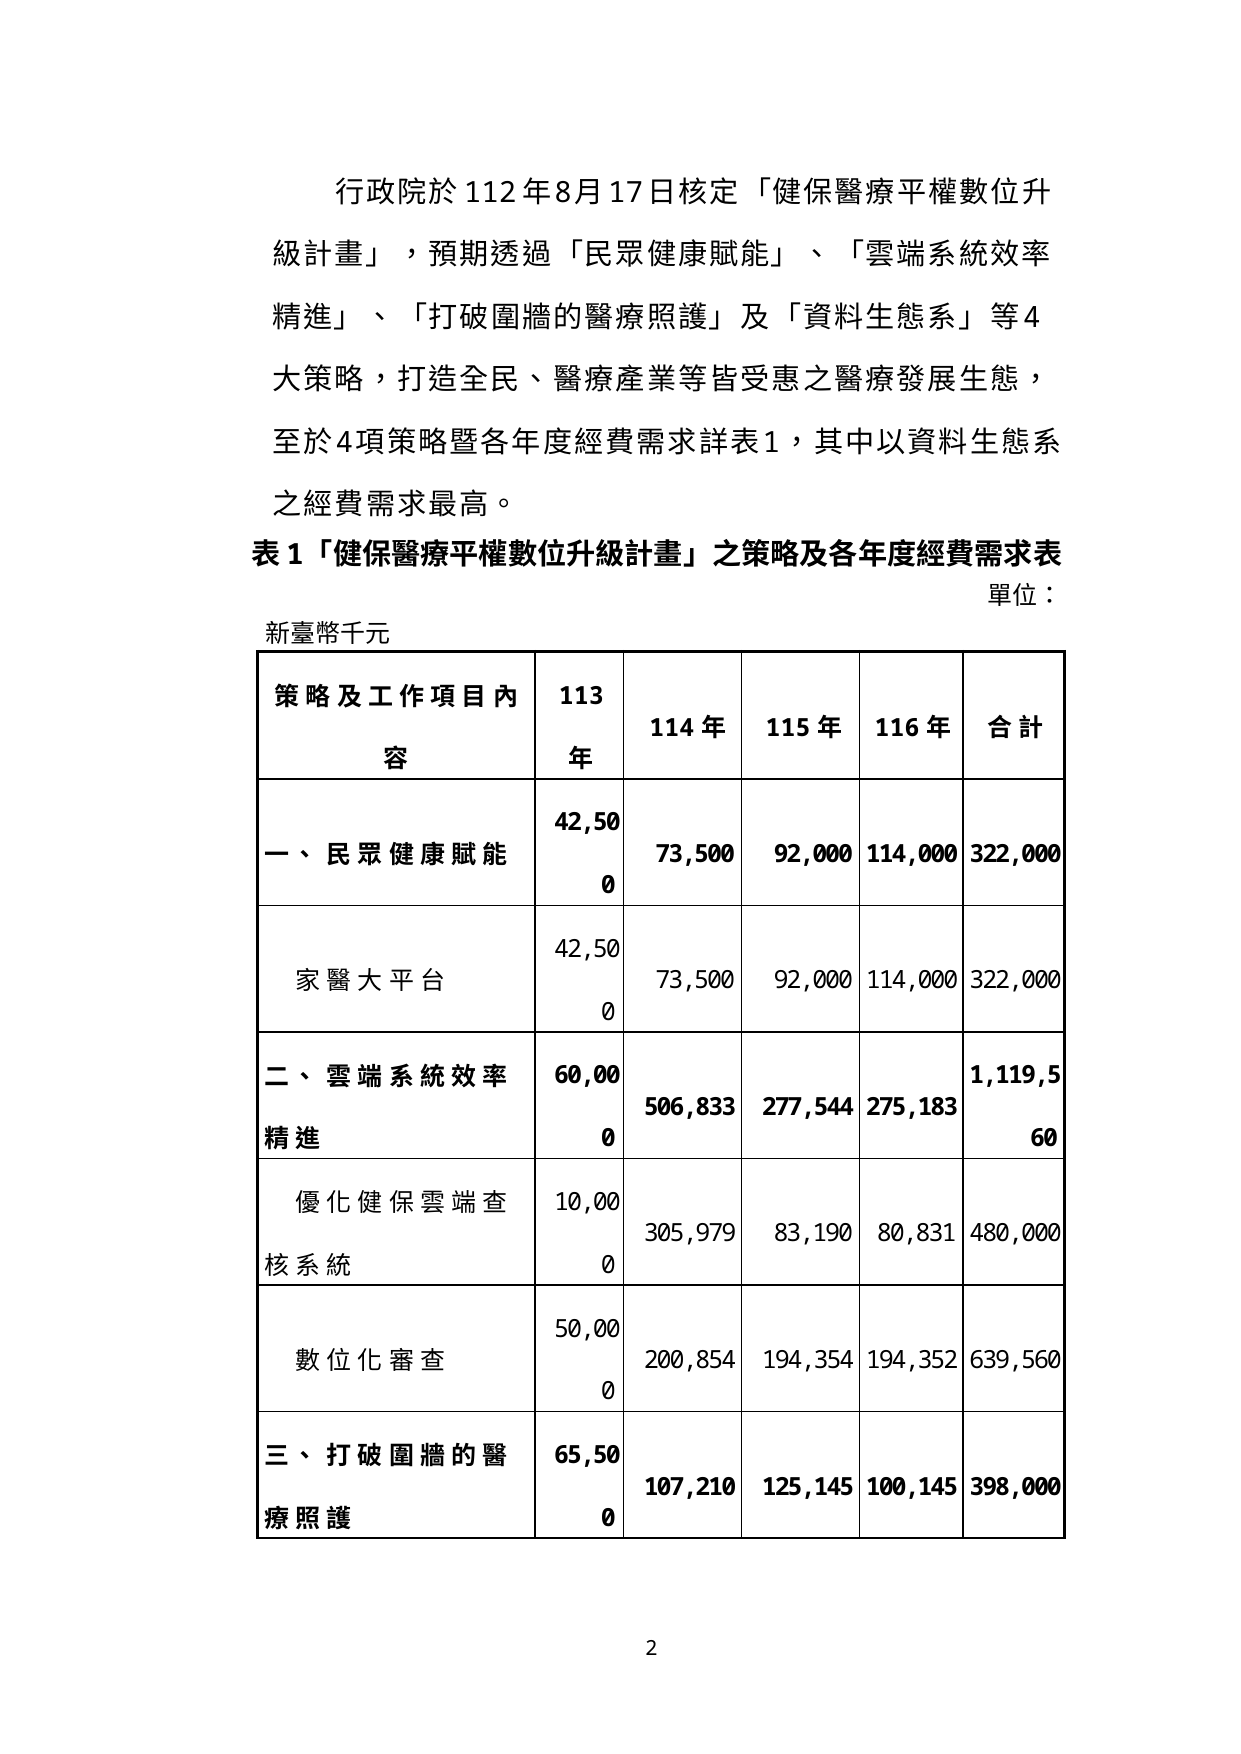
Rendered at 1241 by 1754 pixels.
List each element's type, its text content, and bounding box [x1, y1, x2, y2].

table_cell 275,183 [860, 1033, 962, 1158]
table_cell 50,000 [536, 1286, 623, 1411]
table_cell 42,500 [536, 906, 623, 1031]
table_cell 305,979 [624, 1159, 741, 1284]
text 單位：新臺幣千元 [251, 575, 1063, 650]
table_cell 優化健保雲端查核系統 [259, 1159, 534, 1284]
table_cell 639,560 [964, 1286, 1063, 1411]
table_cell 480,000 [964, 1159, 1063, 1284]
table_cell 83,190 [742, 1159, 859, 1284]
table_cell 107,210 [624, 1412, 741, 1537]
table_cell 1,119,560 [964, 1033, 1063, 1158]
table_cell 322,000 [964, 780, 1063, 904]
table_cell 194,352 [860, 1286, 962, 1411]
table_cell 194,354 [742, 1286, 859, 1411]
table_cell 125,145 [742, 1412, 859, 1537]
table_cell 92,000 [742, 906, 859, 1031]
table_header 113年 [536, 653, 623, 778]
table_cell 60,000 [536, 1033, 623, 1158]
table_header 合計 [964, 653, 1063, 778]
table_cell 家醫大平台 [259, 906, 534, 1031]
table_header 114年 [624, 653, 741, 778]
table_header 116年 [860, 653, 962, 778]
table_cell 73,500 [624, 780, 741, 904]
table_cell 65,500 [536, 1412, 623, 1537]
table_cell 10,000 [536, 1159, 623, 1284]
table_header 策略及工作項目內容 [259, 653, 534, 778]
text 行政院於112年8月17日核定「健保醫療平權數位升級計畫」，預期透過「民眾健康賦能」、「雲端系統效率精進」、「打破圍牆的醫療照護」及「資料生態系」等4大策略，打造全民、醫療產業等皆受惠之醫療發展生態，至於4項策略暨各年度經費需求詳表1，其中以資料生態系之經費需求最高。 [266, 148, 1063, 523]
table_cell 92,000 [742, 780, 859, 904]
table_cell 200,854 [624, 1286, 741, 1411]
table_cell 100,145 [860, 1412, 962, 1537]
table_cell 73,500 [624, 906, 741, 1031]
text 表1「健保醫療平權數位升級計畫」之策略及各年度經費需求表 [251, 523, 1063, 575]
table_cell 114,000 [860, 780, 962, 904]
table_header 115年 [742, 653, 859, 778]
table_cell 114,000 [860, 906, 962, 1031]
table_cell 一、民眾健康賦能 [259, 780, 534, 904]
table_cell 398,000 [964, 1412, 1063, 1537]
table_cell 42,500 [536, 780, 623, 904]
table_cell 506,833 [624, 1033, 741, 1158]
table_cell 數位化審查 [259, 1286, 534, 1411]
table_cell 322,000 [964, 906, 1063, 1031]
table_cell 二、雲端系統效率精進 [259, 1033, 534, 1158]
table_cell 80,831 [860, 1159, 962, 1284]
table_cell 三、打破圍牆的醫療照護 [259, 1412, 534, 1537]
table_cell 277,544 [742, 1033, 859, 1158]
